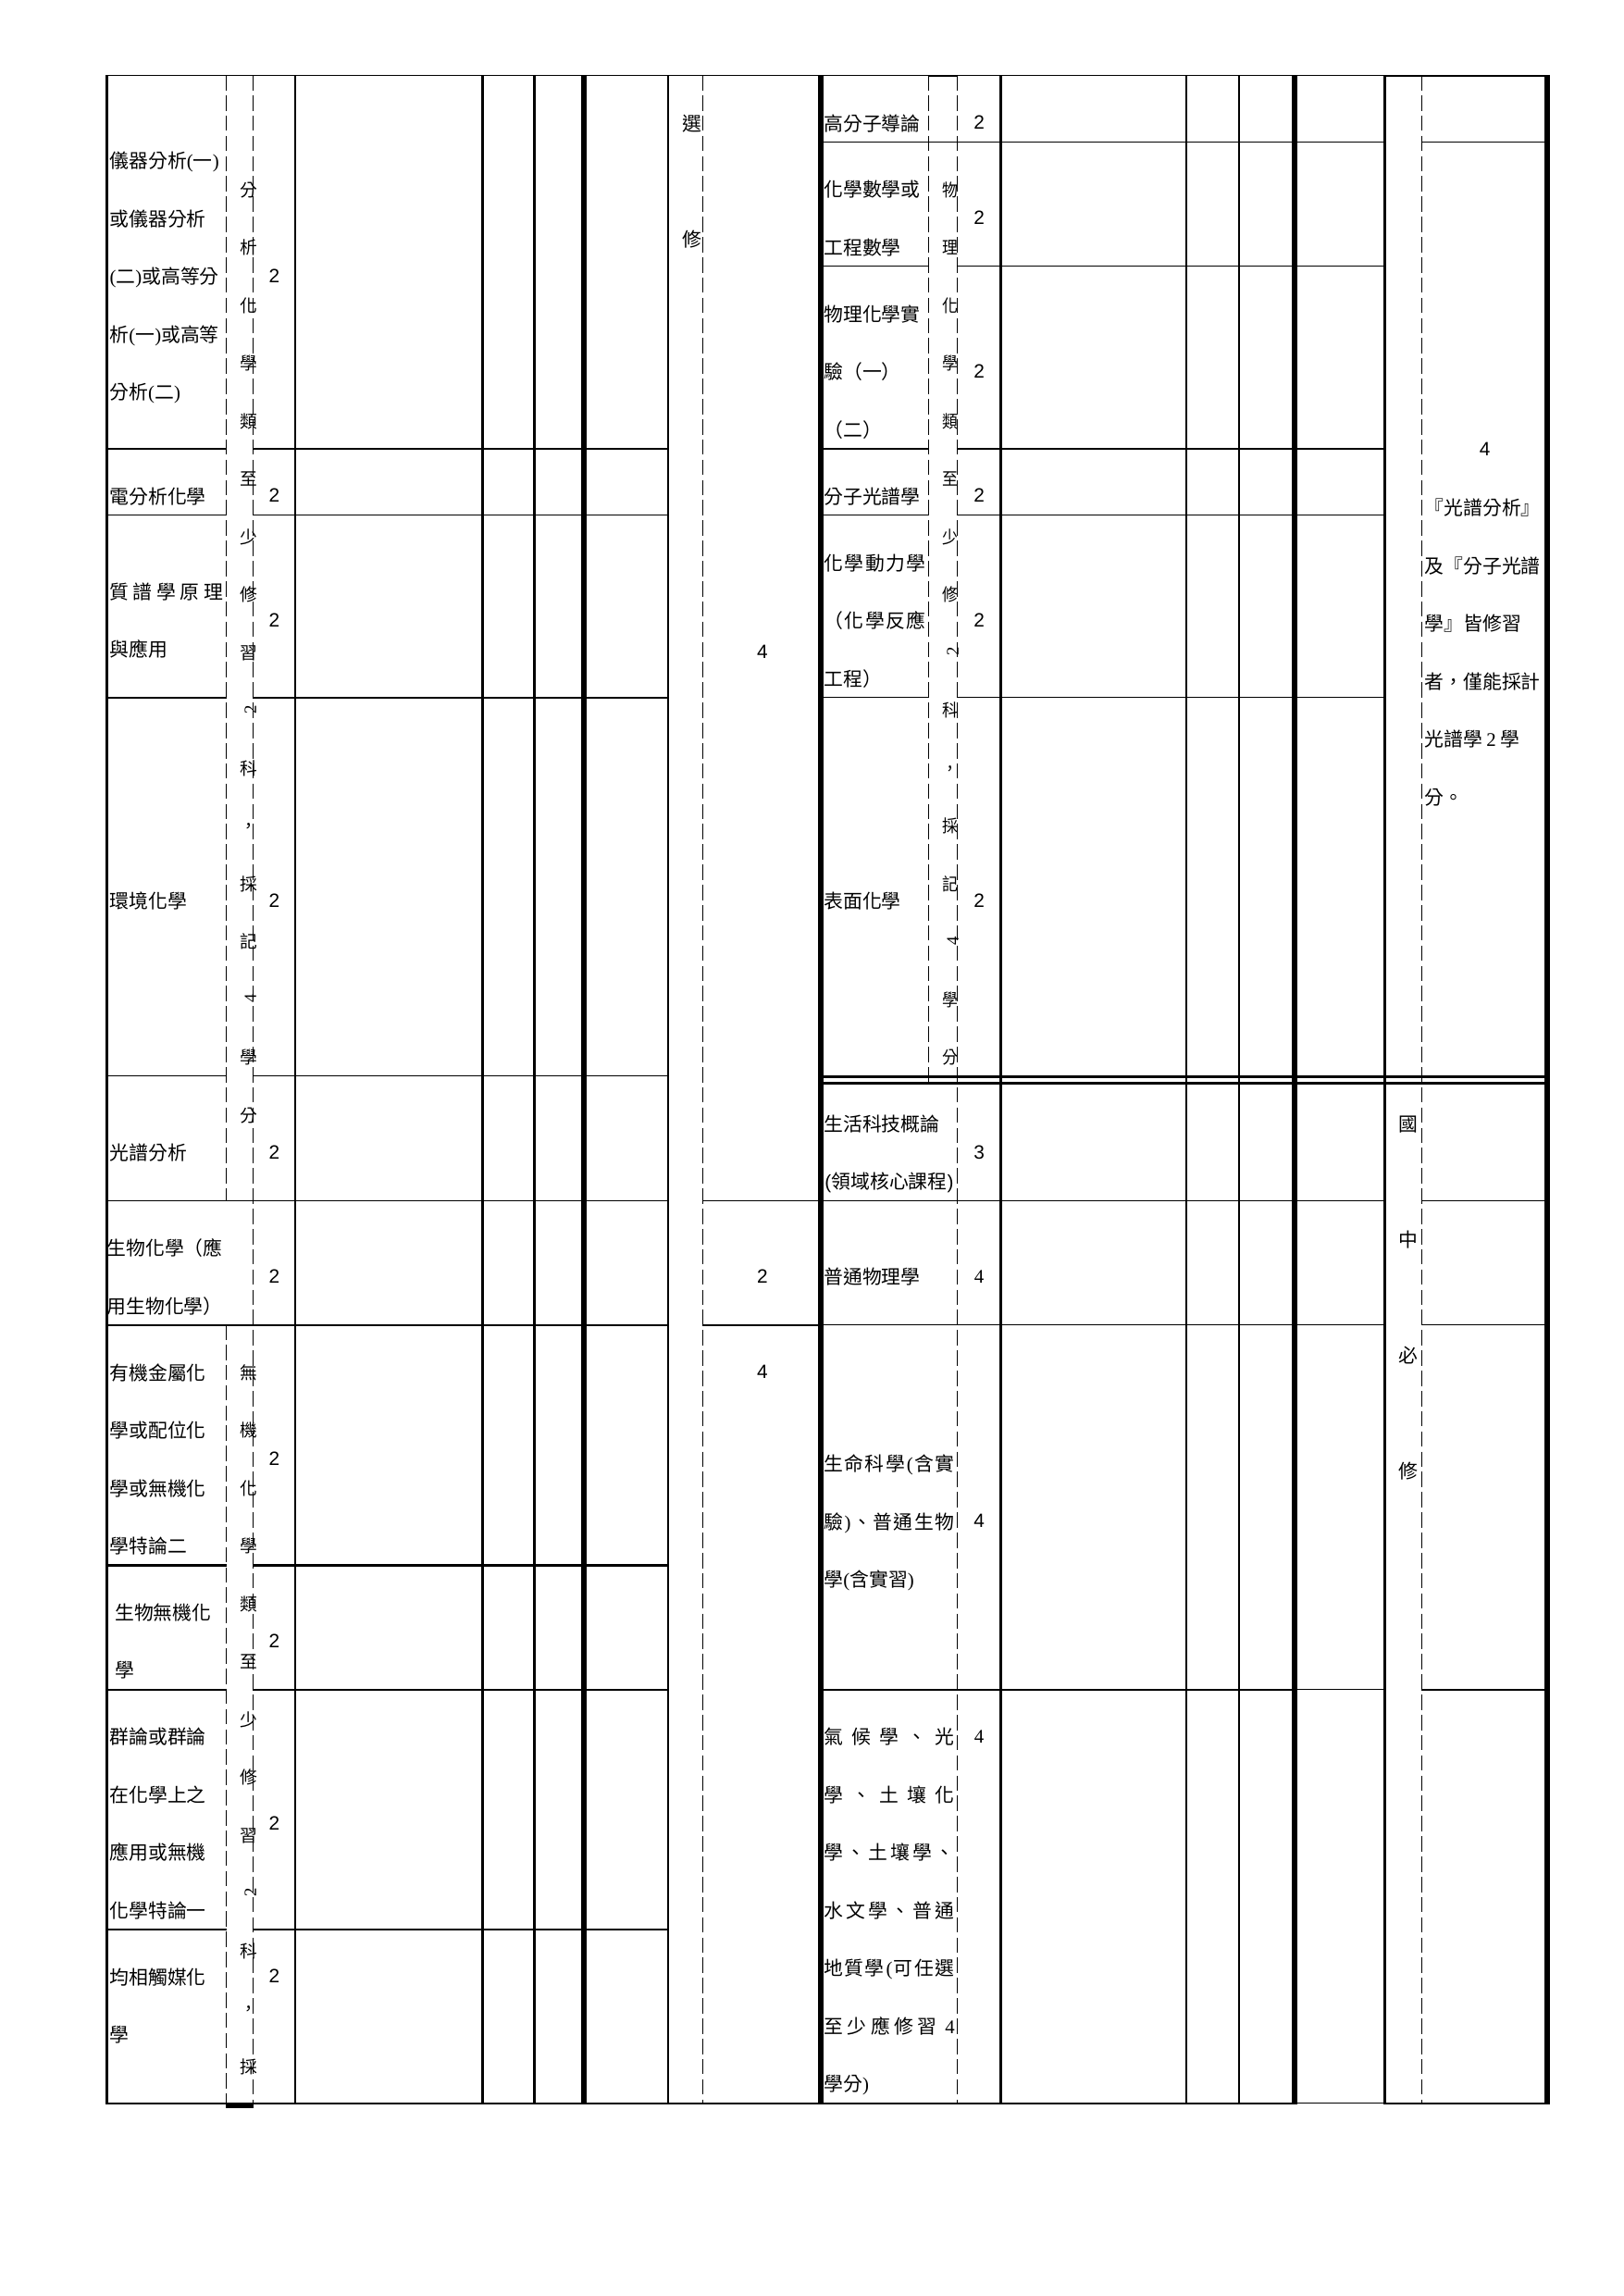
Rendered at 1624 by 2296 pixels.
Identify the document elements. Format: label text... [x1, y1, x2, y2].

table_cell [1297, 1085, 1383, 1200]
table_cell [536, 1076, 581, 1200]
table_cell [1187, 76, 1238, 142]
table_cell 2 [957, 698, 999, 1075]
table_cell 有機化學類至少修習2科，採記4學分) [929, 77, 957, 142]
table_cell 質譜學原理與應用 [108, 515, 226, 697]
table_cell [484, 76, 533, 448]
table_cell [587, 1691, 667, 1929]
table_cell [536, 1326, 581, 1564]
table_cell 氣候學、光學、土壤化學、土壤學、水文學、普通地質學(可任選至少應修習4學分) [824, 1691, 957, 2103]
table_cell [1187, 143, 1238, 266]
table_cell [484, 1691, 533, 1929]
table_cell [296, 1691, 481, 1929]
table_cell [296, 1076, 481, 1200]
table_cell [536, 76, 581, 448]
table_cell [1240, 267, 1292, 448]
table_cell [1240, 515, 1292, 697]
table_cell [536, 699, 581, 1075]
table_cell [1002, 450, 1185, 515]
table_cell [1297, 143, 1383, 266]
table_cell [1187, 267, 1238, 448]
table_cell [1002, 1078, 1185, 1082]
table_cell [296, 1930, 481, 2103]
table_cell [484, 450, 533, 515]
table_cell [1386, 1078, 1421, 1082]
table_cell [824, 1078, 928, 1082]
table_cell [958, 1078, 999, 1082]
table_cell [484, 1076, 533, 1200]
table_cell 2 [253, 699, 294, 1075]
table_cell 化學數學或工程數學 [824, 143, 928, 266]
table_cell [1240, 1691, 1292, 2103]
table_cell [1002, 515, 1185, 697]
table_cell 2 [253, 1930, 294, 2103]
table_cell 2 [253, 515, 294, 697]
table_cell [536, 1930, 581, 2103]
table_cell [587, 1201, 667, 1324]
table_cell [296, 450, 481, 515]
table_cell [1422, 1078, 1544, 1082]
table_cell 2 [253, 1076, 294, 1200]
table_cell [1187, 450, 1238, 515]
table_cell 4 [703, 76, 818, 1200]
table_cell 4 [957, 1201, 999, 1324]
table_cell 分子光譜學 [824, 450, 928, 515]
table_cell [296, 1201, 481, 1324]
table_cell [484, 1567, 533, 1689]
table_cell [1297, 267, 1383, 448]
table_cell 環境化學 [108, 699, 226, 1075]
table_cell [484, 1326, 533, 1564]
table_cell [1002, 1201, 1185, 1324]
table_cell 選 修 [669, 76, 703, 2103]
table_cell [587, 450, 667, 515]
table_cell 無機化學類至少修習2科，採記4學分 [226, 1326, 253, 2103]
table_cell [1002, 143, 1185, 266]
table_cell 高分子導論 [824, 76, 928, 142]
table_cell 儀器分析(一)或儀器分析(二)或高等分析(一)或高等分析(二) [108, 76, 226, 448]
table_cell 國 中 必 修 [1386, 1085, 1422, 2103]
table_cell [1240, 1325, 1292, 1689]
table_cell 2 [253, 1201, 294, 1324]
table_cell [1297, 1325, 1383, 1689]
table_cell [536, 1691, 581, 1929]
table_cell 4 [957, 1325, 999, 1689]
table_cell [1187, 1325, 1238, 1689]
table_cell 分析化學類至少修習2科，採記4學分 [226, 76, 253, 1200]
table_cell [587, 699, 667, 1075]
table_cell [587, 1567, 667, 1689]
table_cell [1187, 1691, 1238, 2103]
table_cell [587, 76, 667, 448]
table_cell [1297, 1078, 1383, 1082]
table_cell 2 [957, 76, 999, 142]
table_cell [296, 1326, 481, 1564]
table_cell [484, 1201, 533, 1324]
table_cell 2 [253, 1567, 294, 1689]
table_cell [296, 76, 481, 448]
table_cell [536, 1567, 581, 1689]
table_cell 普通物理學 [824, 1201, 957, 1324]
table_cell [1240, 143, 1292, 266]
table_cell 均相觸媒化學 [108, 1930, 226, 2103]
table_cell [1240, 1078, 1292, 1082]
table_cell 2 [253, 76, 294, 448]
table_cell [1002, 1691, 1185, 2103]
table_cell [296, 1567, 481, 1689]
table_cell [1187, 698, 1238, 1075]
table_cell 2 [957, 450, 999, 515]
table_cell [296, 515, 481, 697]
table_cell [1386, 77, 1422, 1075]
table_cell [1297, 1201, 1383, 1324]
table_cell [1240, 1201, 1292, 1324]
table_cell [587, 515, 667, 697]
table_cell [1240, 450, 1292, 515]
table_cell [1002, 267, 1185, 448]
table_cell [1187, 1078, 1238, 1082]
table_cell 2 [957, 143, 999, 266]
table_cell [1240, 76, 1292, 142]
table_cell [484, 1930, 533, 2103]
table_cell [1002, 1325, 1185, 1689]
table_cell 表面化學 [824, 698, 928, 1075]
table_cell 生物無機化學 [108, 1567, 226, 1689]
table_cell [296, 699, 481, 1075]
table_cell [587, 1076, 667, 1200]
table_cell [536, 450, 581, 515]
table_cell 2 [957, 267, 999, 448]
table_cell [1422, 1325, 1544, 1689]
table_cell [484, 699, 533, 1075]
table_cell [1187, 515, 1238, 697]
table_cell [1297, 515, 1383, 697]
table_cell 2 [703, 1201, 818, 1324]
table_cell [1297, 76, 1383, 142]
table_cell 生活科技概論 (領域核心課程) [824, 1085, 957, 1200]
table_cell [1002, 698, 1185, 1075]
table_cell 2 [957, 515, 999, 697]
table_cell 4 『光譜分析』及『分子光譜學』皆修習者，僅能採計光譜學2學分。 [1422, 143, 1544, 1075]
table_cell [1187, 1201, 1238, 1324]
table_cell [1297, 1690, 1383, 2103]
table_cell 2 [253, 1326, 294, 1564]
table_cell 4 [703, 1326, 818, 2103]
table_cell [587, 1326, 667, 1564]
table_cell [1422, 1085, 1544, 1200]
table_cell 物理化學實驗（一）（二） [824, 267, 928, 448]
table_cell [1297, 450, 1383, 515]
table_cell 3 [957, 1085, 999, 1200]
table_cell 光譜分析 [108, 1076, 226, 1200]
table_cell 群論或群論在化學上之應用或無機化學特論一 [108, 1691, 226, 1929]
table_cell [1002, 76, 1185, 142]
table_cell [1240, 698, 1292, 1075]
table_cell [1422, 1691, 1544, 2103]
table_cell 化學動力學（化學反應工程） [824, 515, 928, 697]
table_cell [484, 515, 533, 697]
table_cell [1240, 1085, 1292, 1200]
table_cell [587, 1930, 667, 2103]
table_cell [1297, 698, 1383, 1075]
table_cell [1002, 1085, 1185, 1200]
table_cell [536, 1201, 581, 1324]
table_cell 2 [253, 1691, 294, 1929]
table_cell [1422, 77, 1544, 142]
table_cell 生命科學(含實驗)、普通生物學(含實習) [824, 1325, 957, 1689]
table_cell 4 [957, 1691, 999, 2103]
table_cell 有機金屬化學或配位化學或無機化學特論二 [108, 1326, 226, 1564]
table_cell 電分析化學 [108, 450, 226, 515]
table_cell [536, 515, 581, 697]
table_cell 物理化學類至少修2科，採記4學分 [929, 143, 957, 1075]
table_cell 2 [253, 450, 294, 515]
table_cell [1187, 1085, 1238, 1200]
table_cell 生物化學（應用生物化學） [108, 1201, 253, 1324]
table_cell [1422, 1201, 1544, 1324]
